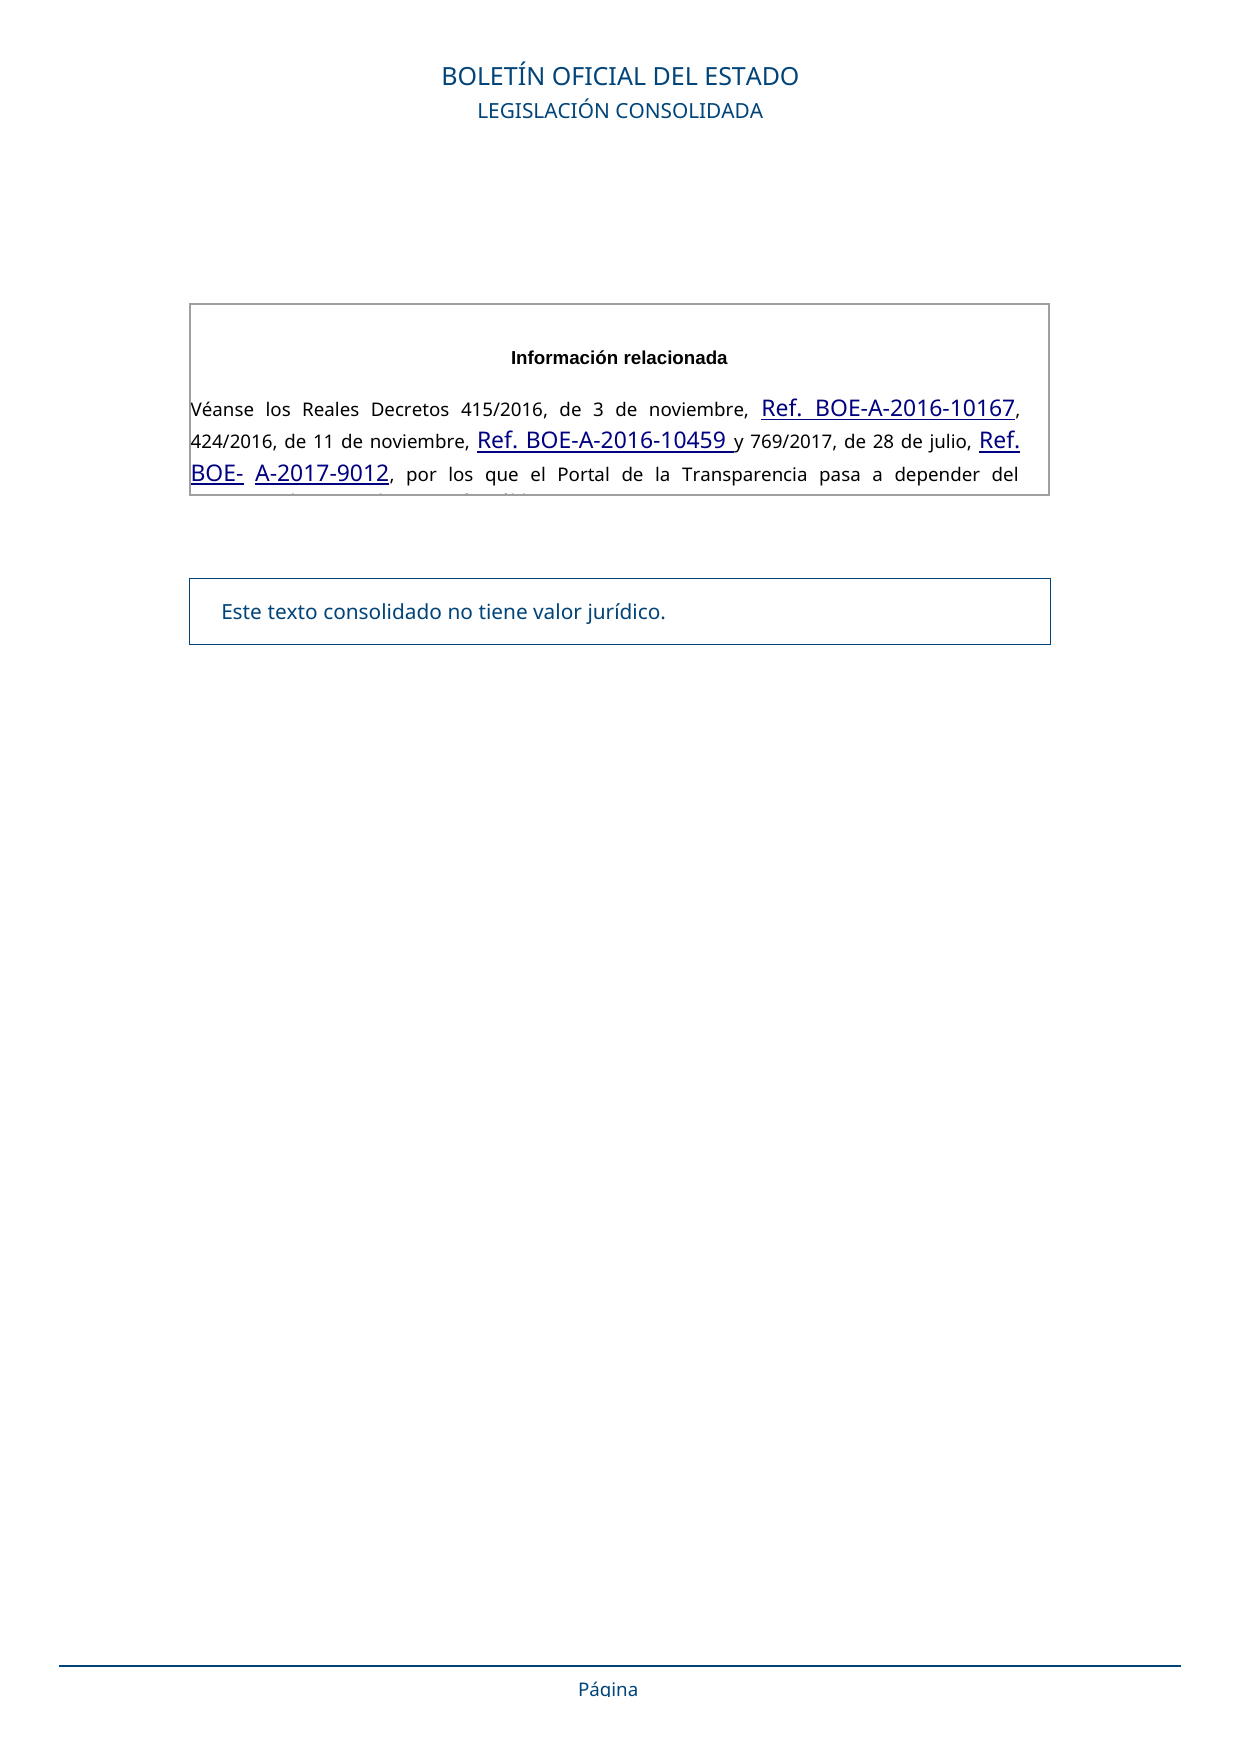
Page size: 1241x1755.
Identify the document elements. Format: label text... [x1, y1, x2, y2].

list Véanse los Reales Decretos 415/2016, de 3 de noviembre, Ref. BOE-A-2016-10167, 424/2016, de 11 de noviembre, Ref. BOE-A-2016-10459 y 769/2017, de 28 de julio, Ref. BOE- A-2017-9012, por los que el Portal de la Transparencia pasa a depender del Ministerio de Hacienda y Función Pública. [191, 392, 1020, 494]
text Información relacionada [510, 347, 728, 368]
text Este texto consolidado no tiene valor jurídico. [221, 597, 1050, 626]
